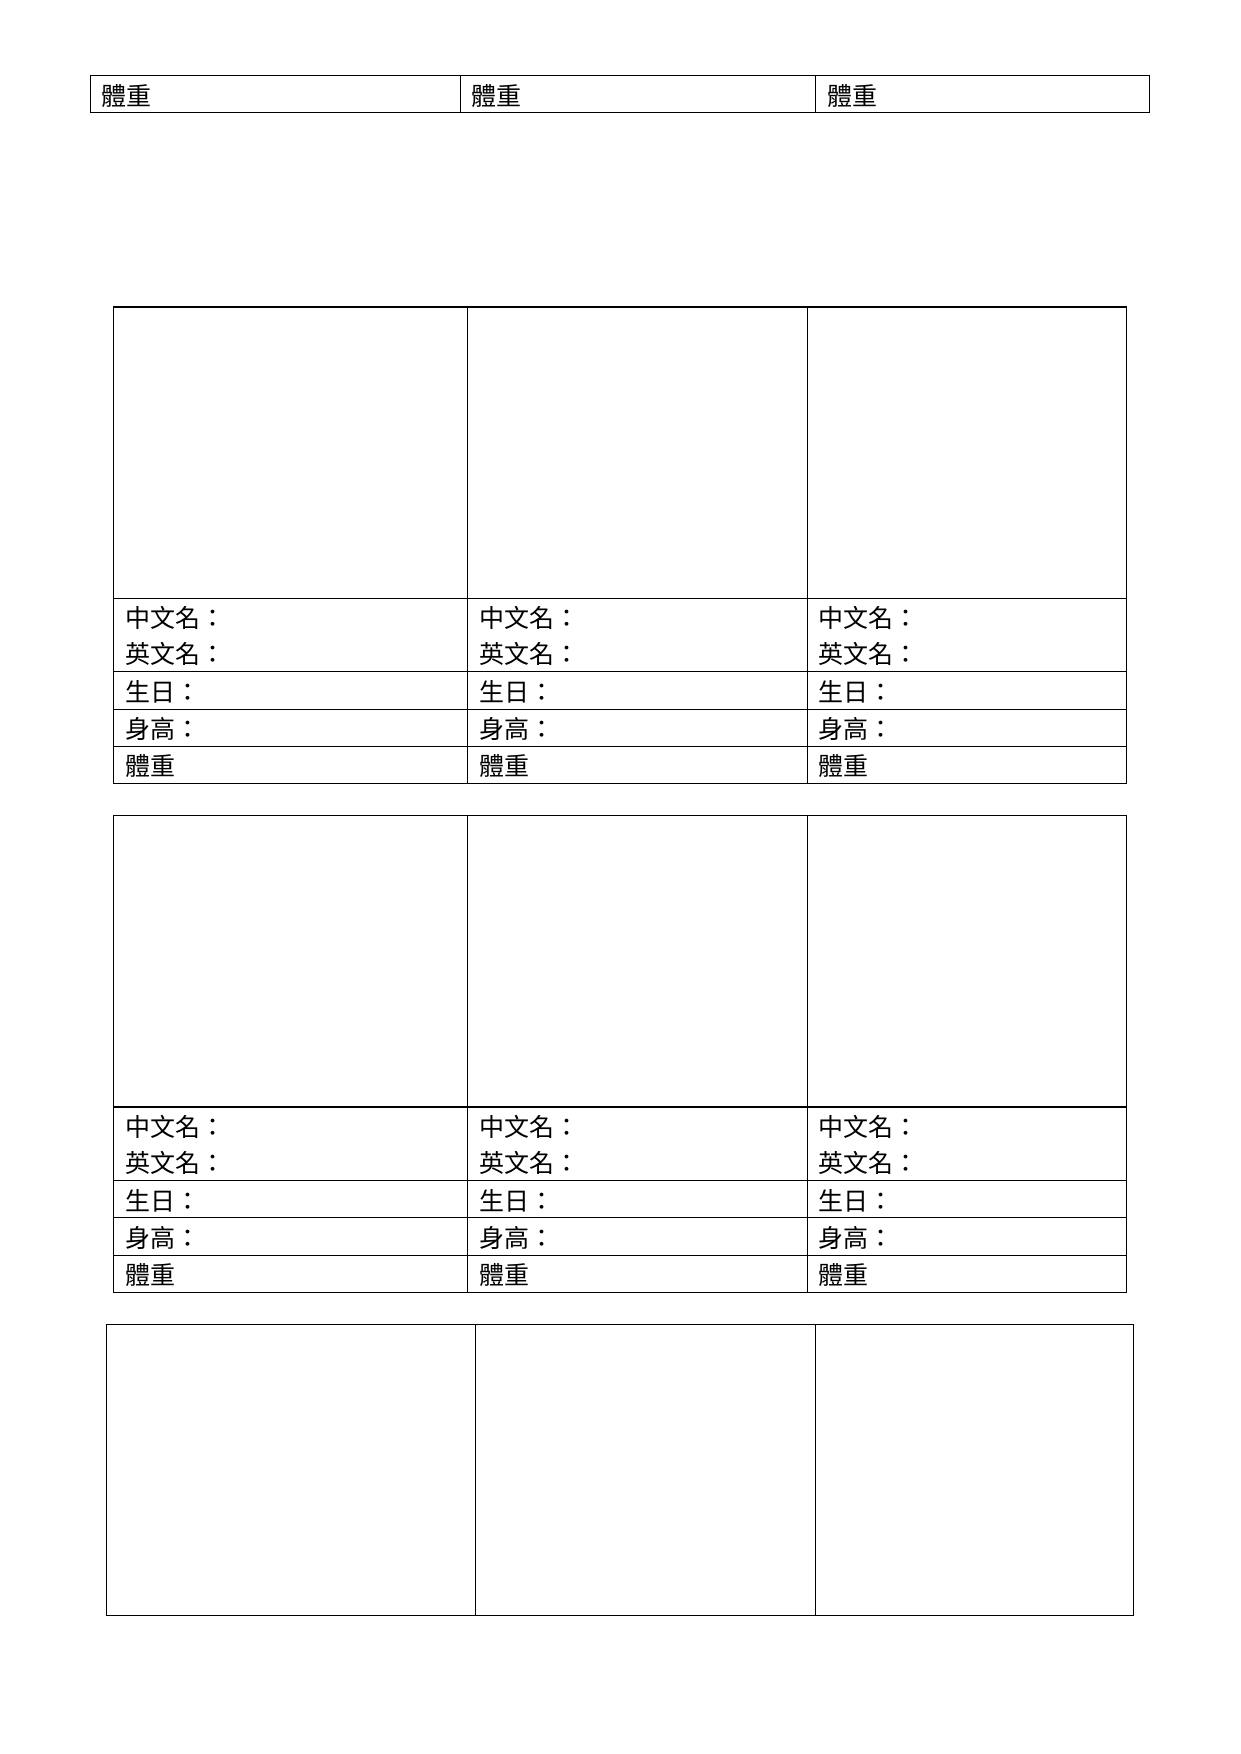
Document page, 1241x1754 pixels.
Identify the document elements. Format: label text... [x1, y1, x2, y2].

table_cell 生日： [114, 1181, 467, 1217]
table_cell 中文名： 英文名： [468, 599, 807, 671]
table_cell 中文名： 英文名： [468, 1108, 807, 1180]
table_cell 身高： [808, 710, 1126, 746]
table_cell 體重 [114, 1256, 467, 1292]
table_cell 身高： [114, 710, 467, 746]
table_header [468, 816, 807, 1106]
table_cell 體重 [91, 76, 460, 112]
table_cell 體重 [816, 76, 1149, 112]
table_cell 生日： [468, 1181, 807, 1217]
table_header [476, 1325, 815, 1615]
table_cell 身高： [114, 1218, 467, 1254]
table_header [107, 1325, 475, 1615]
table_cell 中文名： 英文名： [808, 1108, 1126, 1180]
table_cell 生日： [468, 672, 807, 708]
table_header [114, 308, 467, 598]
table_header [808, 308, 1126, 598]
table_cell 體重 [808, 1256, 1126, 1292]
table_cell 中文名： 英文名： [808, 599, 1126, 671]
table_cell 體重 [468, 1256, 807, 1292]
table_cell 體重 [461, 76, 815, 112]
table_cell 體重 [468, 747, 807, 783]
table_cell 生日： [808, 1181, 1126, 1217]
table_cell 中文名： 英文名： [114, 599, 467, 671]
table_header [816, 1325, 1133, 1615]
table_cell 生日： [808, 672, 1126, 708]
table_cell 中文名： 英文名： [114, 1108, 467, 1180]
table_cell 體重 [114, 747, 467, 783]
table_cell 身高： [468, 1218, 807, 1254]
table_cell 生日： [114, 672, 467, 708]
table_header [114, 816, 467, 1106]
table_cell 身高： [468, 710, 807, 746]
table_header [808, 816, 1126, 1106]
table_header [468, 308, 807, 598]
table_cell 身高： [808, 1218, 1126, 1254]
table_cell 體重 [808, 747, 1126, 783]
